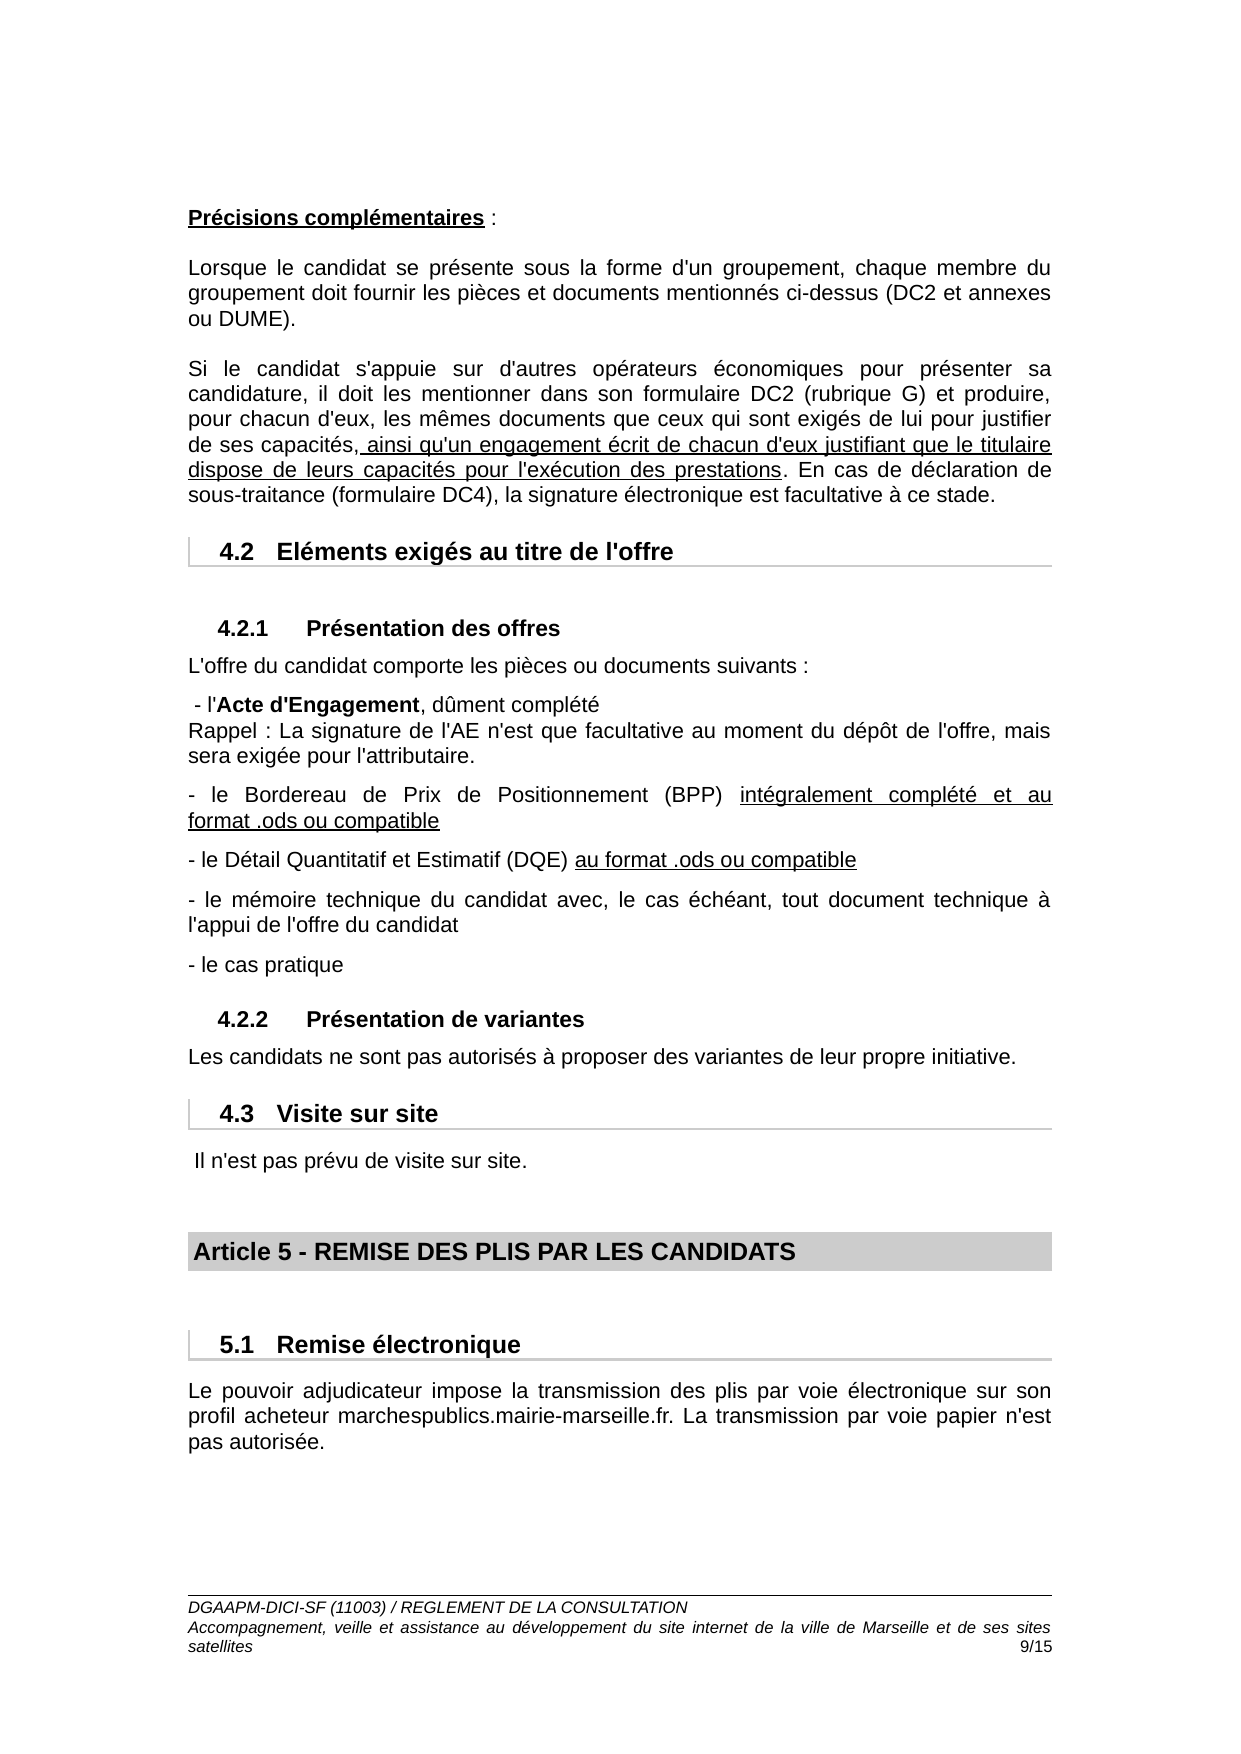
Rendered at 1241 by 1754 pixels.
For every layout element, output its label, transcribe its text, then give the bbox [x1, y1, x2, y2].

subtitle Eléments exigés au titre de l'offre [190, 537, 1052, 565]
subtitle Présentation des offres [188, 614, 1052, 641]
text Il n'est pas prévu de visite sur site. [188, 1147, 1052, 1173]
subtitle Remise électronique [190, 1330, 1052, 1358]
text Si le candidat s'appuie sur d'autres opérateurs économiques pour présenter sa candidature, il doit les mentionner dans son formulaire DC2 (rubrique G) et produire, pour chacun d'eux, les mêmes documents que ceux qui sont exigés de lui pour justifier de ses capacités, ainsi qu'un engagement écrit de chacun d'eux justifiant que le titulaire dispose de leurs capacités pour l'exécution des prestations. En cas de déclaration de sous-traitance (formulaire DC4), la signature électronique est facultative à ce stade. [188, 356, 1052, 507]
text - le Bordereau de Prix de Positionnement (BPP) intégralement complété et au format .ods ou compatible [188, 782, 1052, 833]
text Lorsque le candidat se présente sous la forme d'un groupement, chaque membre du groupement doit fournir les pièces et documents mentionnés ci-dessus (DC2 et annexes ou DUME). [188, 255, 1052, 331]
text - l'Acte d'Engagement, dûment complété [188, 692, 1052, 717]
text - le mémoire technique du candidat avec, le cas échéant, tout document technique à l'appui de l'offre du candidat [188, 887, 1052, 937]
text Le pouvoir adjudicateur impose la transmission des plis par voie électronique sur son profil acheteur marchespublics.mairie-marseille.fr. La transmission par voie papier n'est pas autorisée. [188, 1378, 1052, 1454]
subtitle Visite sur site [190, 1099, 1052, 1128]
text Rappel : La signature de l'AE n'est que facultative au moment du dépôt de l'offre, mais sera exigée pour l'attributaire. [188, 717, 1052, 768]
text - le Détail Quantitatif et Estimatif (DQE) au format .ods ou compatible [188, 847, 1052, 872]
text L'offre du candidat comporte les pièces ou documents suivants : [188, 653, 1052, 678]
subtitle REMISE DES PLIS PAR LES CANDIDATS [190, 1234, 1050, 1269]
subtitle Présentation de variantes [188, 1006, 1052, 1032]
text Précisions complémentaires : [188, 204, 1052, 230]
text - le cas pratique [188, 951, 1052, 977]
text Les candidats ne sont pas autorisés à proposer des variantes de leur propre initiative. [188, 1044, 1052, 1069]
